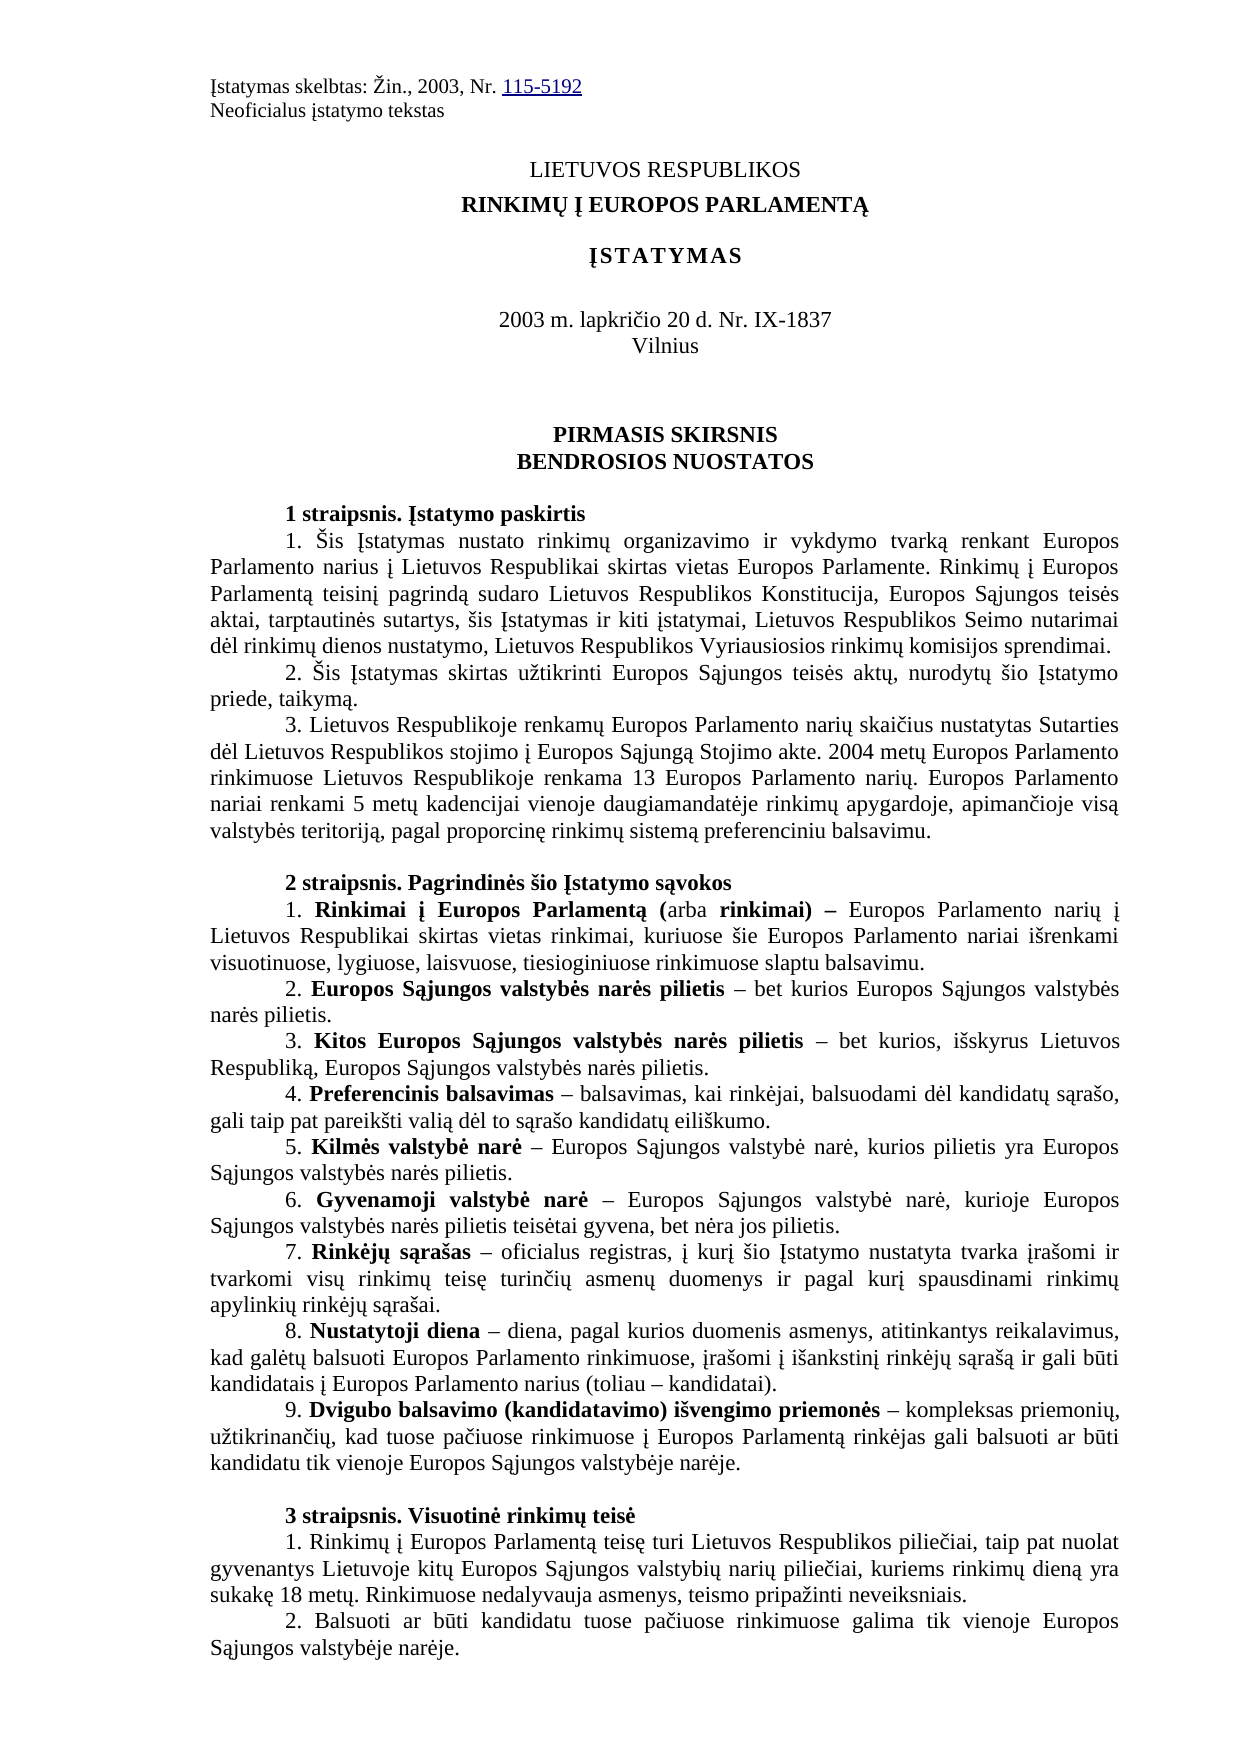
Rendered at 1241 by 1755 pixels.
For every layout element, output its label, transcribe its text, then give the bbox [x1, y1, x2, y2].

text Neoficialus įstatymo tekstas [210, 98, 1120, 122]
text 8. Nustatytoji diena – diena, pagal kurios duomenis asmenys, atitinkantys reikalavimus, kad galėtų balsuoti Europos Parlamento rinkimuose, įrašomi į išankstinį rinkėjų sąrašą ir gali būti kandidatais į Europos Parlamento narius (toliau – kandidatai). [210, 1317, 1120, 1397]
text ĮSTATYMAS [210, 242, 1120, 269]
text BENDROSIOS NUOSTATOS [210, 448, 1120, 474]
text 7. Rinkėjų sąrašas – oficialus registras, į kurį šio Įstatymo nustatyta tvarka įrašomi ir tvarkomi visų rinkimų teisę turinčių asmenų duomenys ir pagal kurį spausdinami rinkimų apylinkių rinkėjų sąrašai. [210, 1238, 1120, 1317]
text 5. Kilmės valstybė narė – Europos Sąjungos valstybė narė, kurios pilietis yra Europos Sąjungos valstybės narės pilietis. [210, 1133, 1120, 1186]
text LIETUVOS RESPUBLIKOS [210, 156, 1120, 183]
text 2. Šis Įstatymas skirtas užtikrinti Europos Sąjungos teisės aktų, nurodytų šio Įstatymo priede, taikymą. [210, 659, 1120, 711]
text 3. Kitos Europos Sąjungos valstybės narės pilietis – bet kurios, išskyrus Lietuvos Respubliką, Europos Sąjungos valstybės narės pilietis. [210, 1028, 1120, 1080]
text 1. Rinkimų į Europos Parlamentą teisę turi Lietuvos Respublikos piliečiai, taip pat nuolat gyvenantys Lietuvoje kitų Europos Sąjungos valstybių narių piliečiai, kuriems rinkimų dieną yra sukakę 18 metų. Rinkimuose nedalyvauja asmenys, teismo pripažinti neveiksniais. [210, 1528, 1120, 1607]
text 2 straipsnis. Pagrindinės šio Įstatymo sąvokos [210, 869, 1120, 896]
text 2003 m. lapkričio 20 d. Nr. IX-1837 Vilnius [210, 306, 1120, 359]
text RINKIMŲ Į EUROPOS PARLAMENTĄ [210, 191, 1120, 217]
text 2. Europos Sąjungos valstybės narės pilietis – bet kurios Europos Sąjungos valstybės narės pilietis. [210, 975, 1120, 1028]
text Įstatymas skelbtas: Žin., 2003, Nr. 115-5192 [210, 73, 1120, 98]
text 3 straipsnis. Visuotinė rinkimų teisė [210, 1502, 1120, 1528]
text PIRMASIS SKIRSNIS [210, 421, 1120, 448]
text 6. Gyvenamoji valstybė narė – Europos Sąjungos valstybė narė, kurioje Europos Sąjungos valstybės narės pilietis teisėtai gyvena, bet nėra jos pilietis. [210, 1186, 1120, 1238]
text 3. Lietuvos Respublikoje renkamų Europos Parlamento narių skaičius nustatytas Sutarties dėl Lietuvos Respublikos stojimo į Europos Sąjungą Stojimo akte. 2004 metų Europos Parlamento rinkimuose Lietuvos Respublikoje renkama 13 Europos Parlamento narių. Europos Parlamento nariai renkami 5 metų kadencijai vienoje daugiamandatėje rinkimų apygardoje, apimančioje visą valstybės teritoriją, pagal proporcinę rinkimų sistemą preferenciniu balsavimu. [210, 711, 1120, 843]
subtitle 1 straipsnis. Įstatymo paskirtis [210, 501, 1120, 527]
text 1. Rinkimai į Europos Parlamentą (arba rinkimai) – Europos Parlamento narių į Lietuvos Respublikai skirtas vietas rinkimai, kuriuose šie Europos Parlamento nariai išrenkami visuotinuose, lygiuose, laisvuose, tiesioginiuose rinkimuose slaptu balsavimu. [210, 896, 1120, 975]
text 4. Preferencinis balsavimas – balsavimas, kai rinkėjai, balsuodami dėl kandidatų sąrašo, gali taip pat pareikšti valią dėl to sąrašo kandidatų eiliškumo. [210, 1080, 1120, 1133]
text 1. Šis Įstatymas nustato rinkimų organizavimo ir vykdymo tvarką renkant Europos Parlamento narius į Lietuvos Respublikai skirtas vietas Europos Parlamente. Rinkimų į Europos Parlamentą teisinį pagrindą sudaro Lietuvos Respublikos Konstitucija, Europos Sąjungos teisės aktai, tarptautinės sutartys, šis Įstatymas ir kiti įstatymai, Lietuvos Respublikos Seimo nutarimai dėl rinkimų dienos nustatymo, Lietuvos Respublikos Vyriausiosios rinkimų komisijos sprendimai. [210, 527, 1120, 659]
text 2. Balsuoti ar būti kandidatu tuose pačiuose rinkimuose galima tik vienoje Europos Sąjungos valstybėje narėje. [210, 1607, 1120, 1660]
text 9. Dvigubo balsavimo (kandidatavimo) išvengimo priemonės – kompleksas priemonių, užtikrinančių, kad tuose pačiuose rinkimuose į Europos Parlamentą rinkėjas gali balsuoti ar būti kandidatu tik vienoje Europos Sąjungos valstybėje narėje. [210, 1397, 1120, 1476]
